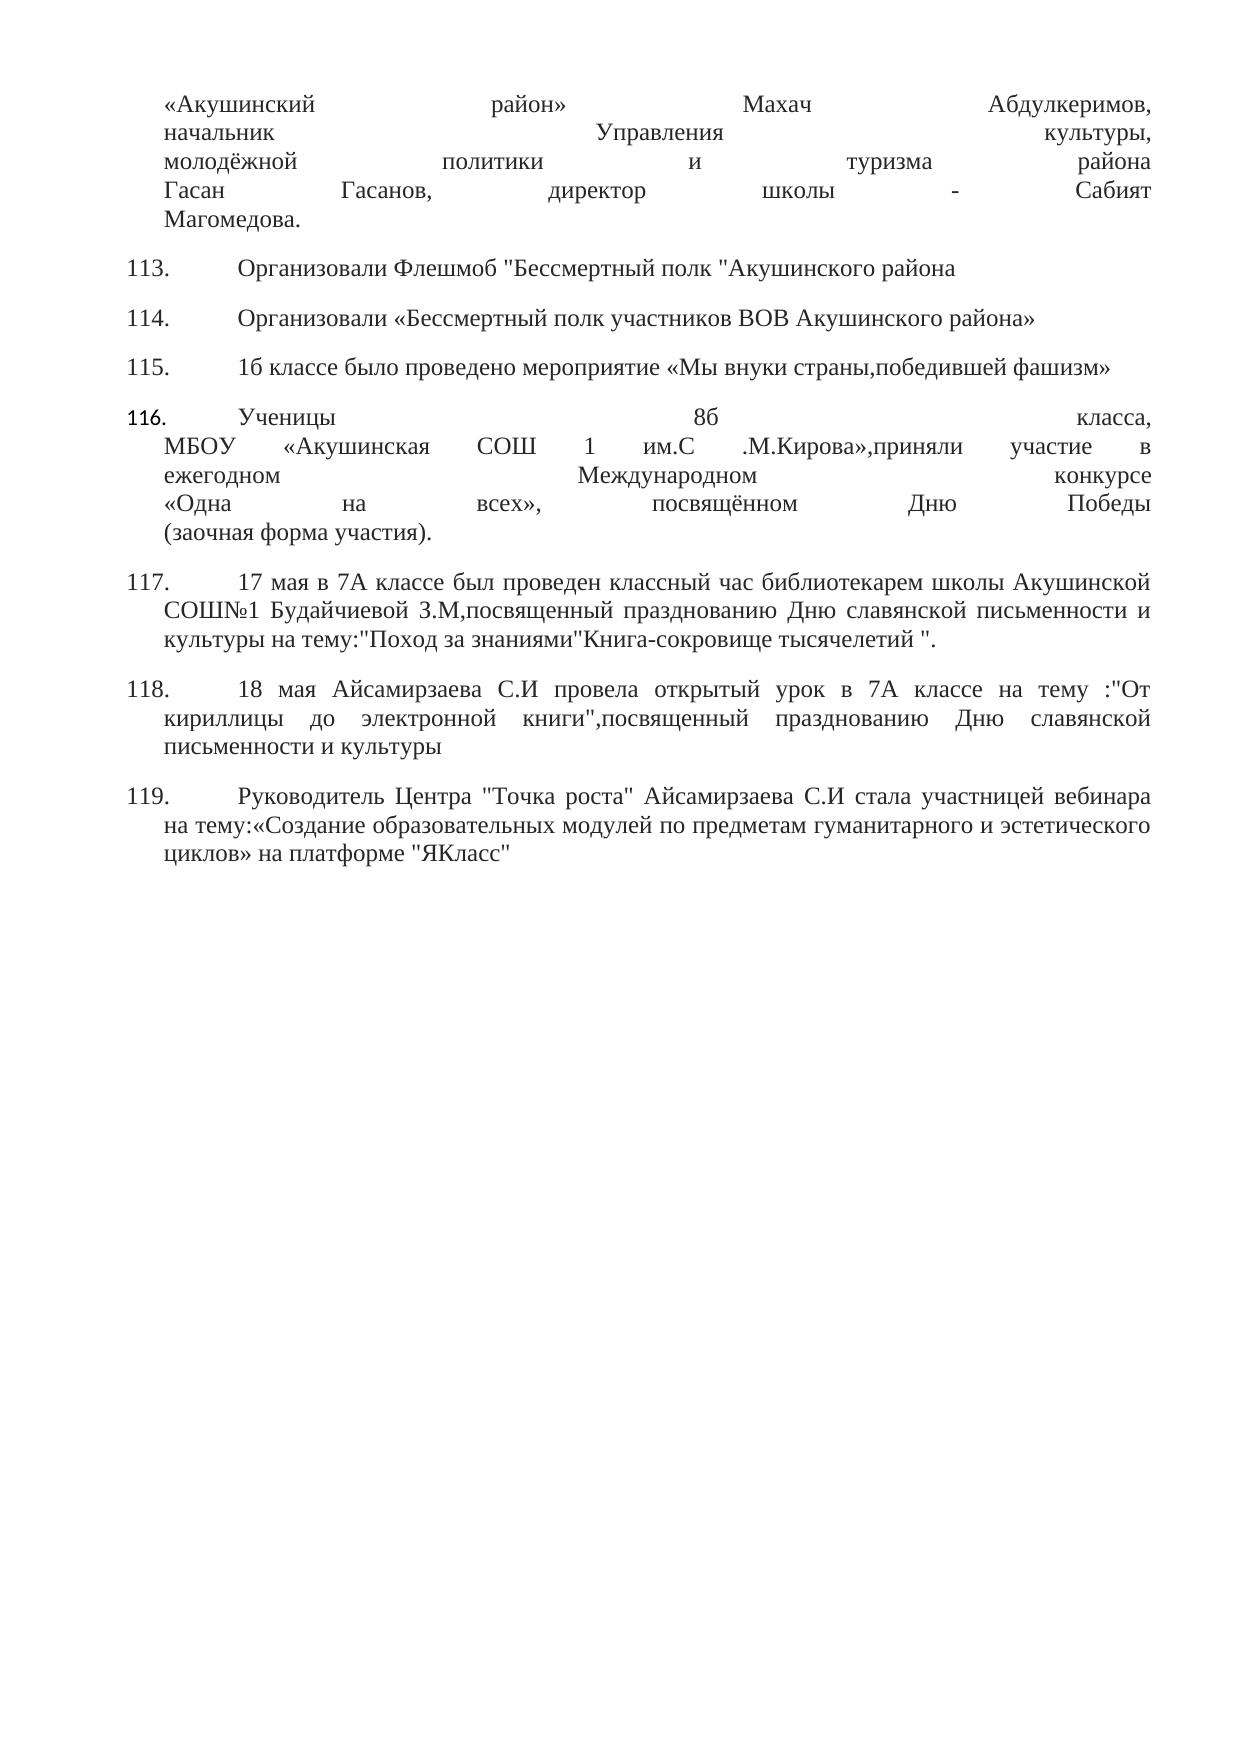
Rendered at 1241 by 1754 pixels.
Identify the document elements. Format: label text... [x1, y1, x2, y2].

list 17 мая в 7А классе был проведен классный час библиотекарем школы Акушинской СОШ№1 Будайчиевой З.М,посвященный празднованию Дню славянской письменности и культуры на тему:"Поход за знаниями"Книга-сокровище тысячелетий ". [126, 567, 1152, 653]
list «Акушинский район» Махач Абдулкеримов, начальник Управления культуры, молодёжной политики и туризма района Гасан Гасанов, директор школы - Сабият Магомедова. [126, 89, 1152, 232]
list Руководитель Центра "Точка роста" Айсамирзаева С.И стала участницей вебинара на тему:«Создание образовательных модулей по предметам гуманитарного и эстетического циклов» на платформе "ЯКласс" [126, 781, 1152, 867]
list Организовали «Бессмертный полк участников ВОВ Акушинского района» [126, 303, 1152, 332]
list 18 мая Айсамирзаева С.И провела открытый урок в 7А классе на тему :"От кириллицы до электронной книги",посвященный празднованию Дню славянской письменности и культуры [126, 674, 1152, 760]
list Ученицы 8б класса, МБОУ «Акушинская СОШ 1 им.С .М.Кирова»,приняли участие в ежегодном Международном конкурсе «Одна на всех», посвящённом Дню Победы (заочная форма участия). [126, 402, 1152, 546]
list 1б классе было проведено мероприятие «Мы внуки страны,победившей фашизм» [126, 352, 1152, 381]
list Организовали Флешмоб "Бессмертный полк "Акушинского района [126, 253, 1152, 282]
